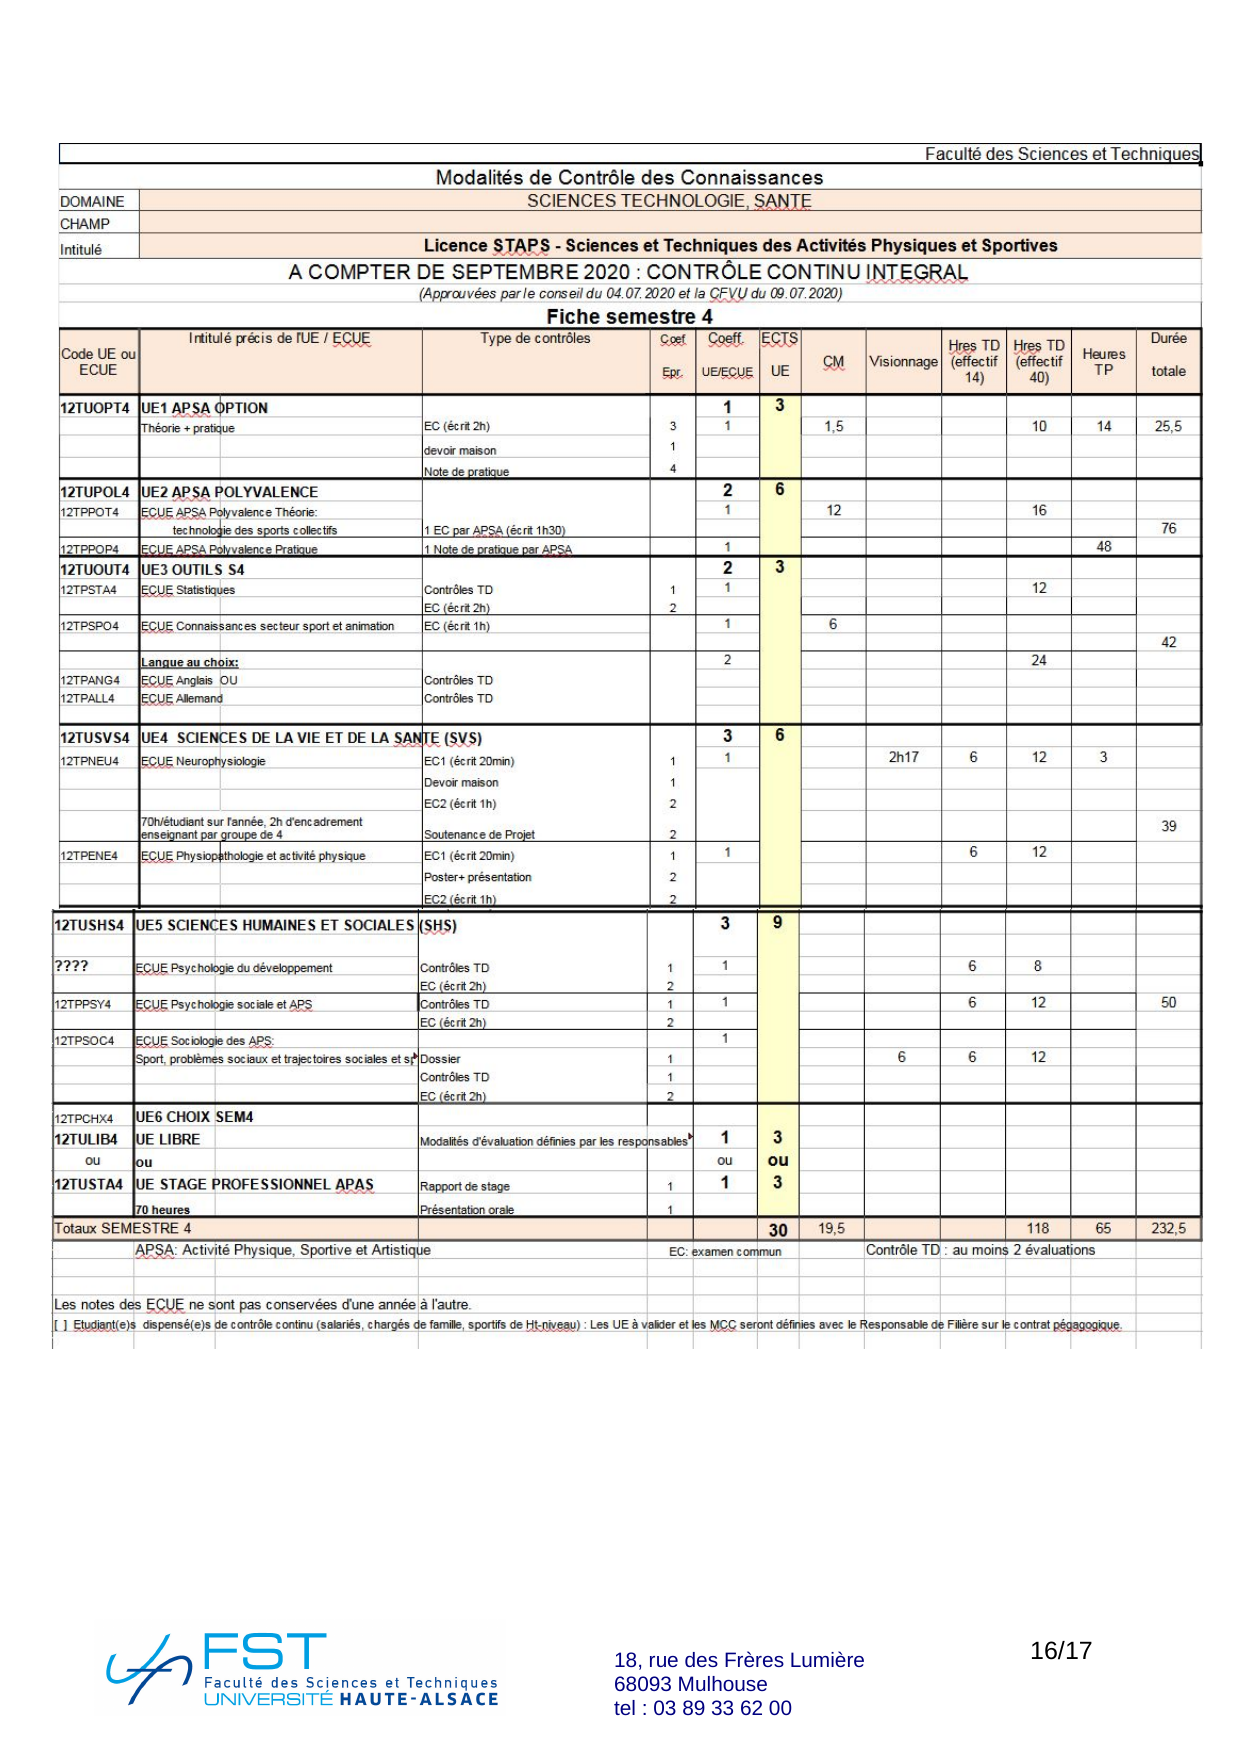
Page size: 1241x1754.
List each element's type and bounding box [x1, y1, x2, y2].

picture [51, 143, 1204, 1349]
picture [94, 1619, 507, 1716]
